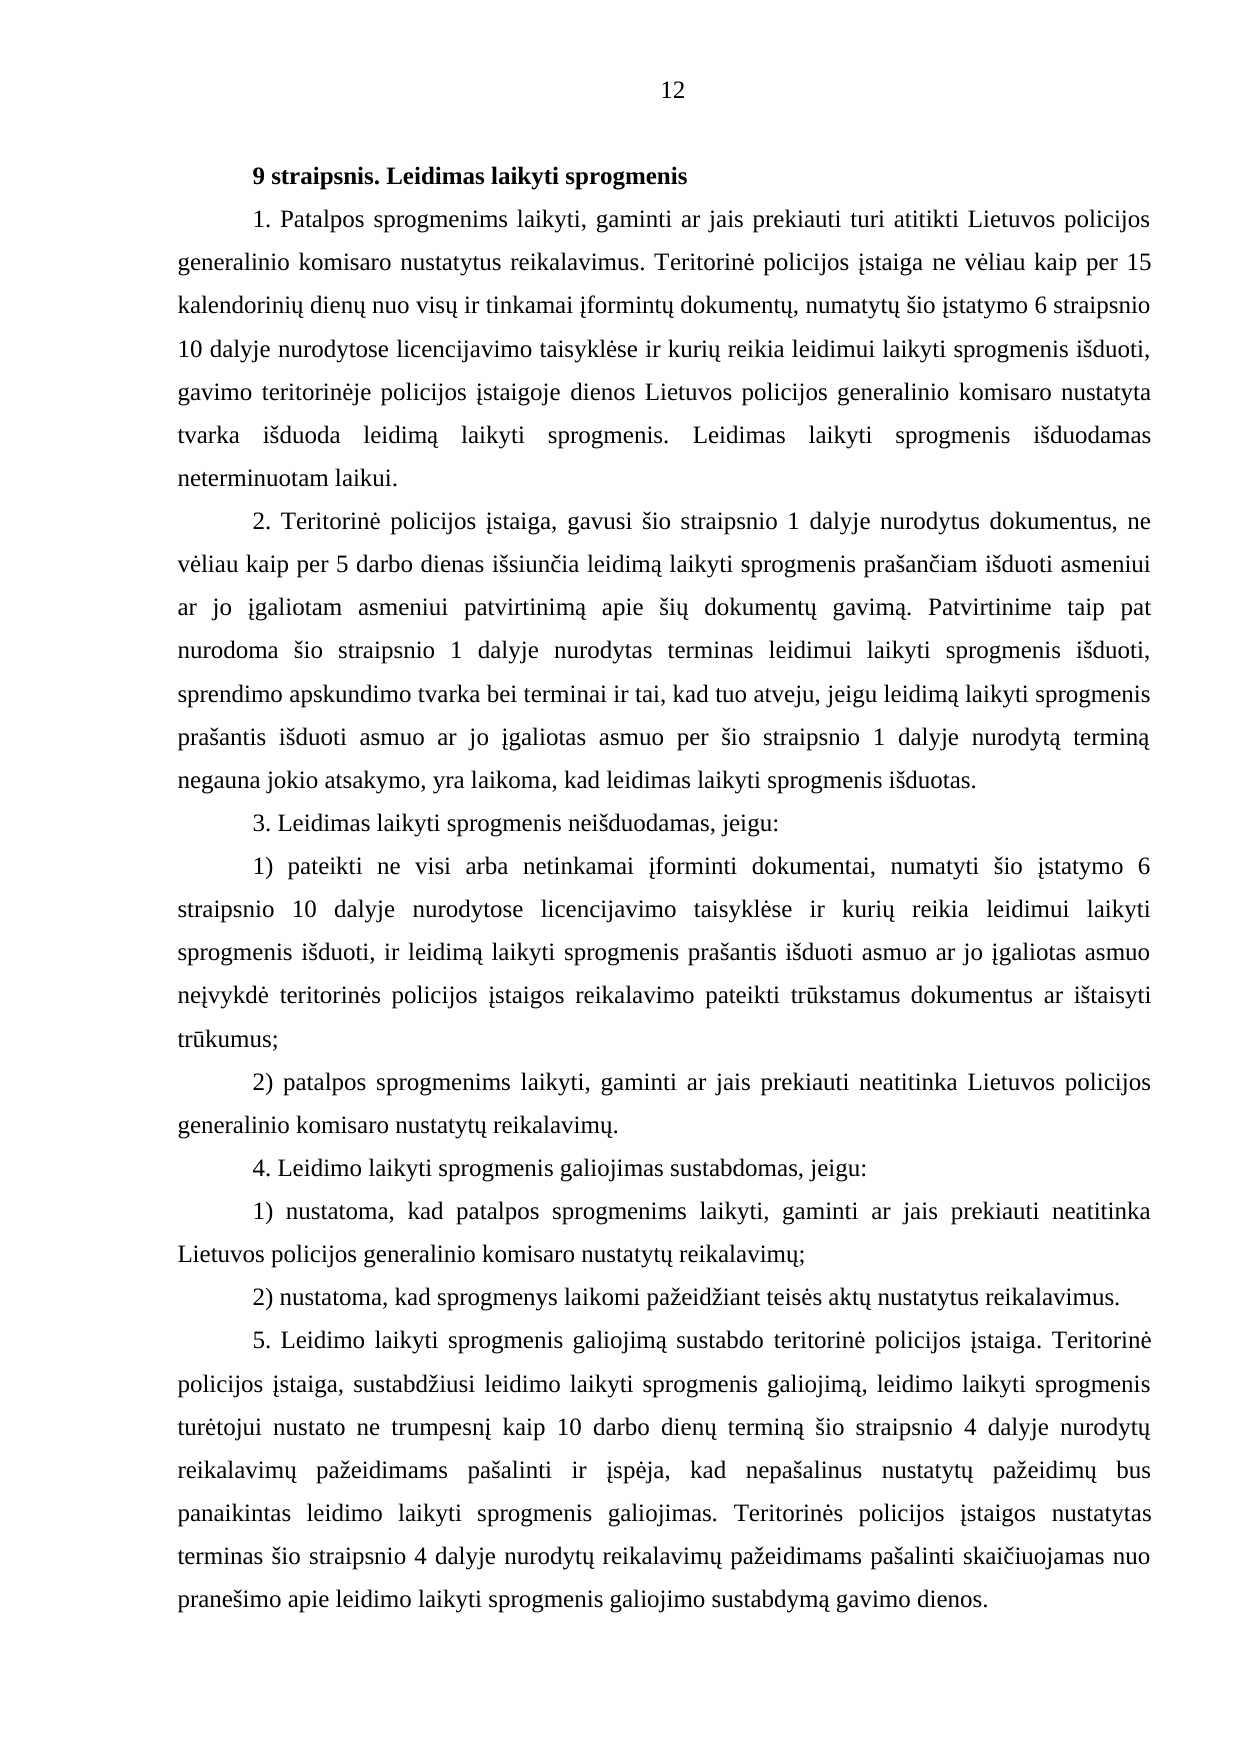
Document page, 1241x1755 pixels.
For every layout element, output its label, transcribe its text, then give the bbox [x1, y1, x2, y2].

text 4. Leidimo laikyti sprogmenis galiojimas sustabdomas, jeigu: [177, 1153, 1152, 1182]
text 1. Patalpos sprogmenims laikyti, gaminti ar jais prekiauti turi atitikti Lietuvos policijos generalinio komisaro nustatytus reikalavimus. Teritorinė policijos įstaiga ne vėliau kaip per 15 kalendorinių dienų nuo visų ir tinkamai įformintų dokumentų, numatytų šio įstatymo 6 straipsnio 10 dalyje nurodytose licencijavimo taisyklėse ir kurių reikia leidimui laikyti sprogmenis išduoti, gavimo teritorinėje policijos įstaigoje dienos Lietuvos policijos generalinio komisaro nustatyta tvarka išduoda leidimą laikyti sprogmenis. Leidimas laikyti sprogmenis išduodamas neterminuotam laikui. [177, 204, 1152, 492]
text 1) pateikti ne visi arba netinkamai įforminti dokumentai, numatyti šio įstatymo 6 straipsnio 10 dalyje nurodytose licencijavimo taisyklėse ir kurių reikia leidimui laikyti sprogmenis išduoti, ir leidimą laikyti sprogmenis prašantis išduoti asmuo ar jo įgaliotas asmuo neįvykdė teritorinės policijos įstaigos reikalavimo pateikti trūkstamus dokumentus ar ištaisyti trūkumus; [177, 851, 1152, 1052]
text 9 straipsnis. Leidimas laikyti sprogmenis [177, 161, 1152, 190]
text 5. Leidimo laikyti sprogmenis galiojimą sustabdo teritorinė policijos įstaiga. Teritorinė policijos įstaiga, sustabdžiusi leidimo laikyti sprogmenis galiojimą, leidimo laikyti sprogmenis turėtojui nustato ne trumpesnį kaip 10 darbo dienų terminą šio straipsnio 4 dalyje nurodytų reikalavimų pažeidimams pašalinti ir įspėja, kad nepašalinus nustatytų pažeidimų bus panaikintas leidimo laikyti sprogmenis galiojimas. Teritorinės policijos įstaigos nustatytas terminas šio straipsnio 4 dalyje nurodytų reikalavimų pažeidimams pašalinti skaičiuojamas nuo pranešimo apie leidimo laikyti sprogmenis galiojimo sustabdymą gavimo dienos. [177, 1326, 1152, 1613]
text 3. Leidimas laikyti sprogmenis neišduodamas, jeigu: [177, 808, 1152, 837]
text 1) nustatoma, kad patalpos sprogmenims laikyti, gaminti ar jais prekiauti neatitinka Lietuvos policijos generalinio komisaro nustatytų reikalavimų; [177, 1196, 1152, 1268]
text 2. Teritorinė policijos įstaiga, gavusi šio straipsnio 1 dalyje nurodytus dokumentus, ne vėliau kaip per 5 darbo dienas išsiunčia leidimą laikyti sprogmenis prašančiam išduoti asmeniui ar jo įgaliotam asmeniui patvirtinimą apie šių dokumentų gavimą. Patvirtinime taip pat nurodoma šio straipsnio 1 dalyje nurodytas terminas leidimui laikyti sprogmenis išduoti, sprendimo apskundimo tvarka bei terminai ir tai, kad tuo atveju, jeigu leidimą laikyti sprogmenis prašantis išduoti asmuo ar jo įgaliotas asmuo per šio straipsnio 1 dalyje nurodytą terminą negauna jokio atsakymo, yra laikoma, kad leidimas laikyti sprogmenis išduotas. [177, 506, 1152, 794]
text 2) nustatoma, kad sprogmenys laikomi pažeidžiant teisės aktų nustatytus reikalavimus. [177, 1282, 1152, 1311]
text 2) patalpos sprogmenims laikyti, gaminti ar jais prekiauti neatitinka Lietuvos policijos generalinio komisaro nustatytų reikalavimų. [177, 1067, 1152, 1139]
